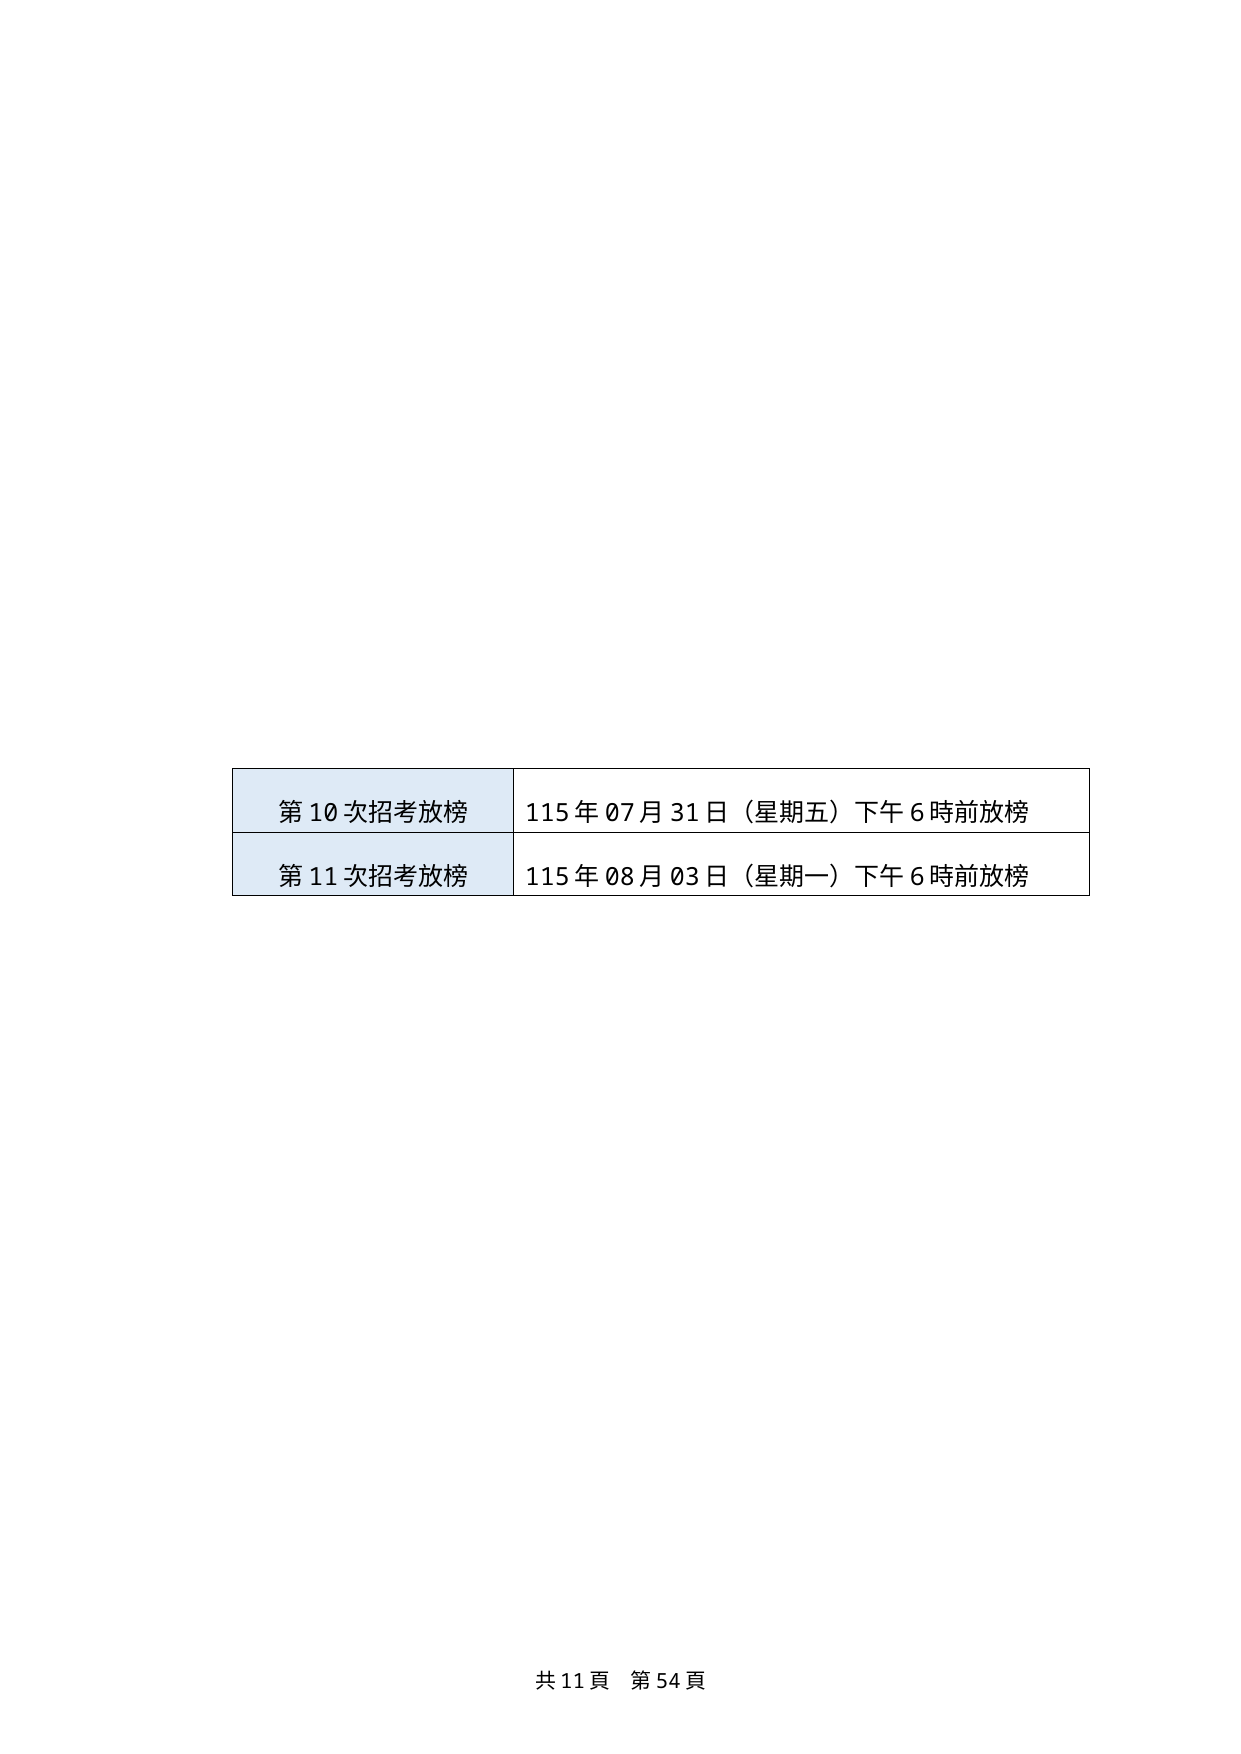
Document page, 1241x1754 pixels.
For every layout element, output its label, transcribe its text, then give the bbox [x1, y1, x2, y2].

table_cell 115年08月03日（星期一）下午6時前放榜 [514, 833, 1089, 895]
table_cell 115年07月31日（星期五）下午6時前放榜 [514, 769, 1089, 832]
table_cell 第11次招考放榜 [233, 833, 513, 895]
table_cell 第10次招考放榜 [233, 769, 513, 832]
